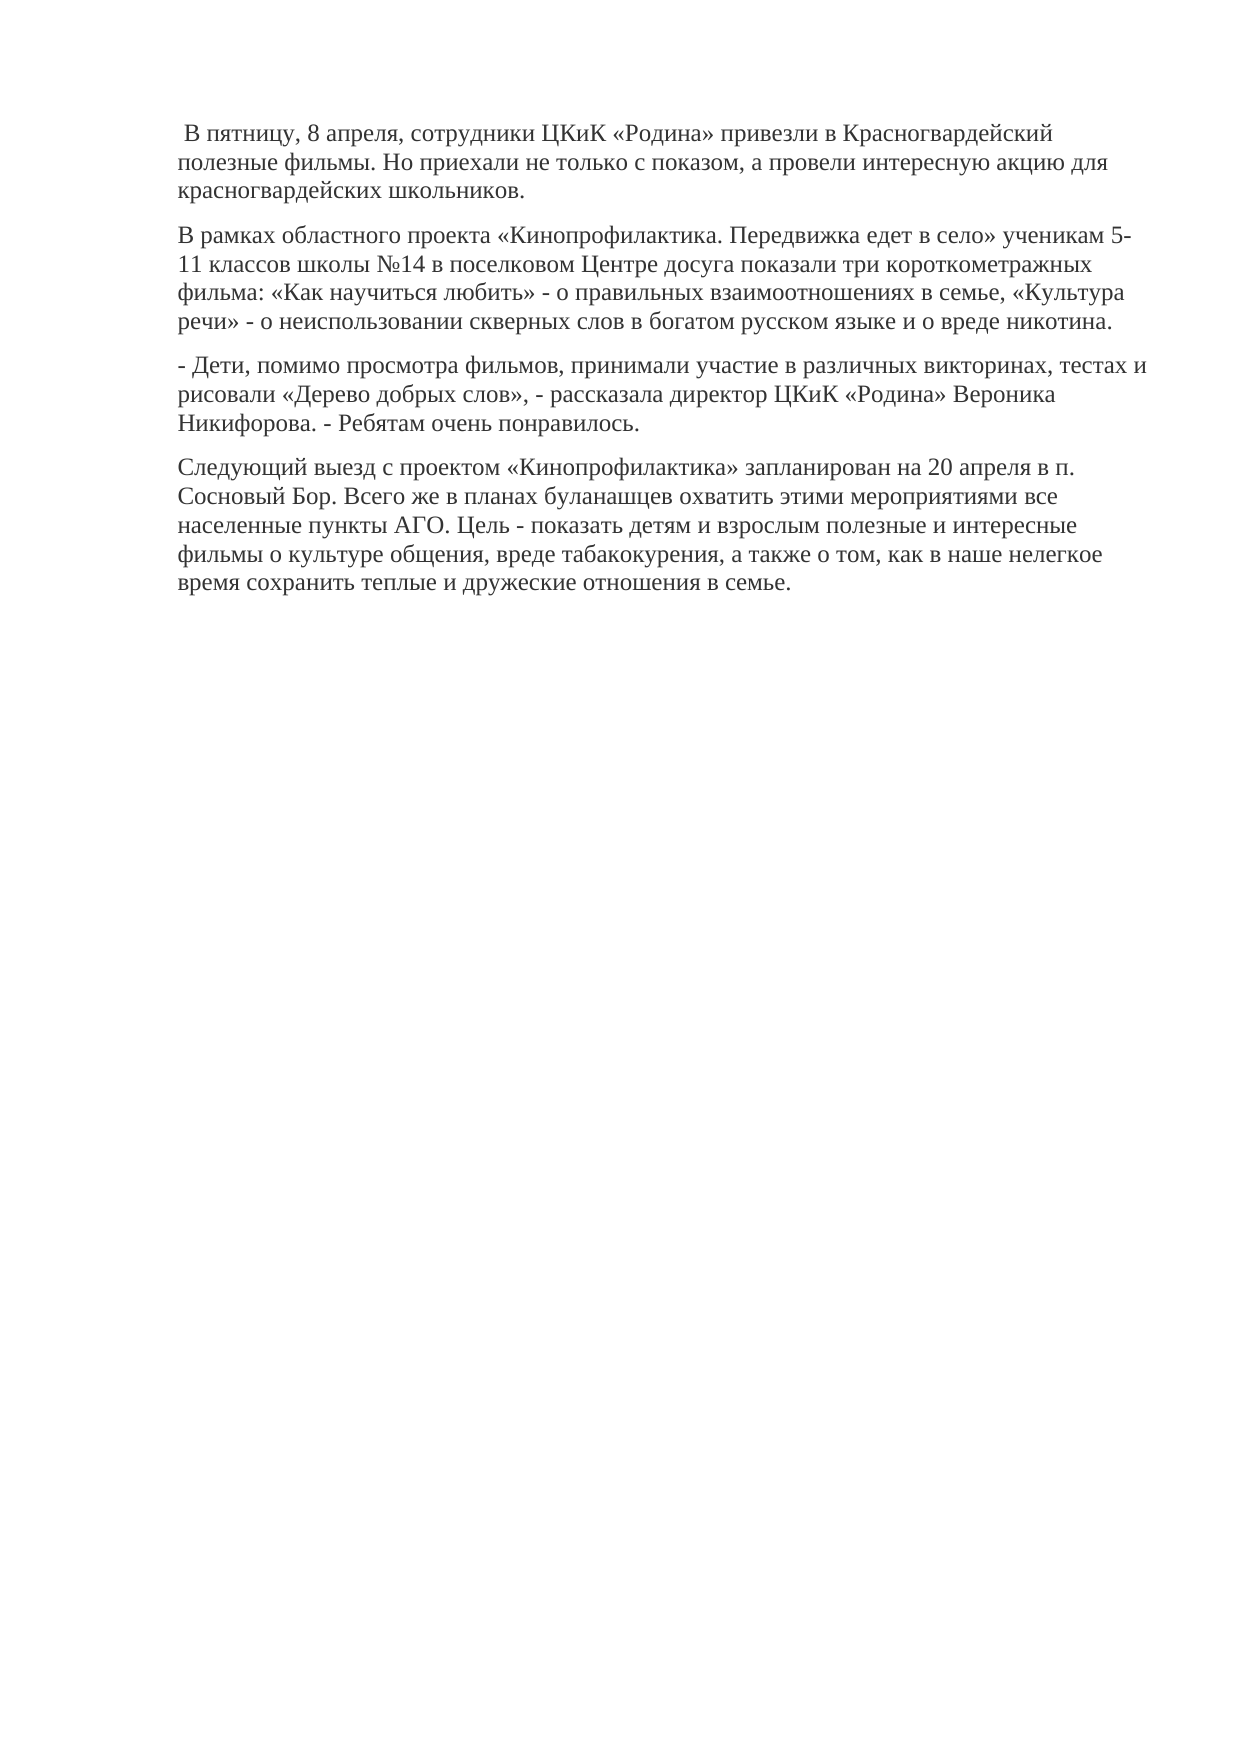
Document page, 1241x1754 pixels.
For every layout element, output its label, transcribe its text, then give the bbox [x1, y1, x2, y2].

text В рамках областного проекта «Кинопрофилактика. Передвижка едет в село» ученикам 5-11 классов школы №14 в поселковом Центре досуга показали три короткометражных фильма: «Как научиться любить» - о правильных взаимоотношениях в семье, «Культура речи» - о неиспользовании скверных слов в богатом русском языке и о вреде никотина. [177, 220, 1152, 335]
text В пятницу, 8 апреля, сотрудники ЦКиК «Родина» привезли в Красногвардейский полезные фильмы. Но приехали не только с показом, а провели интересную акцию для красногвардейских школьников. [177, 118, 1152, 204]
text Следующий выезд с проектом «Кинопрофилактика» запланирован на 20 апреля в п. Сосновый Бор. Всего же в планах буланашцев охватить этими мероприятиями все населенные пункты АГО. Цель - показать детям и взрослым полезные и интересные фильмы о культуре общения, вреде табакокурения, а также о том, как в наше нелегкое время сохранить теплые и дружеские отношения в семье. [177, 452, 1152, 596]
text - Дети, помимо просмотра фильмов, принимали участие в различных викторинах, тестах и рисовали «Дерево добрых слов», - рассказала директор ЦКиК «Родина» Вероника Никифорова. - Ребятам очень понравилось. [177, 351, 1152, 437]
